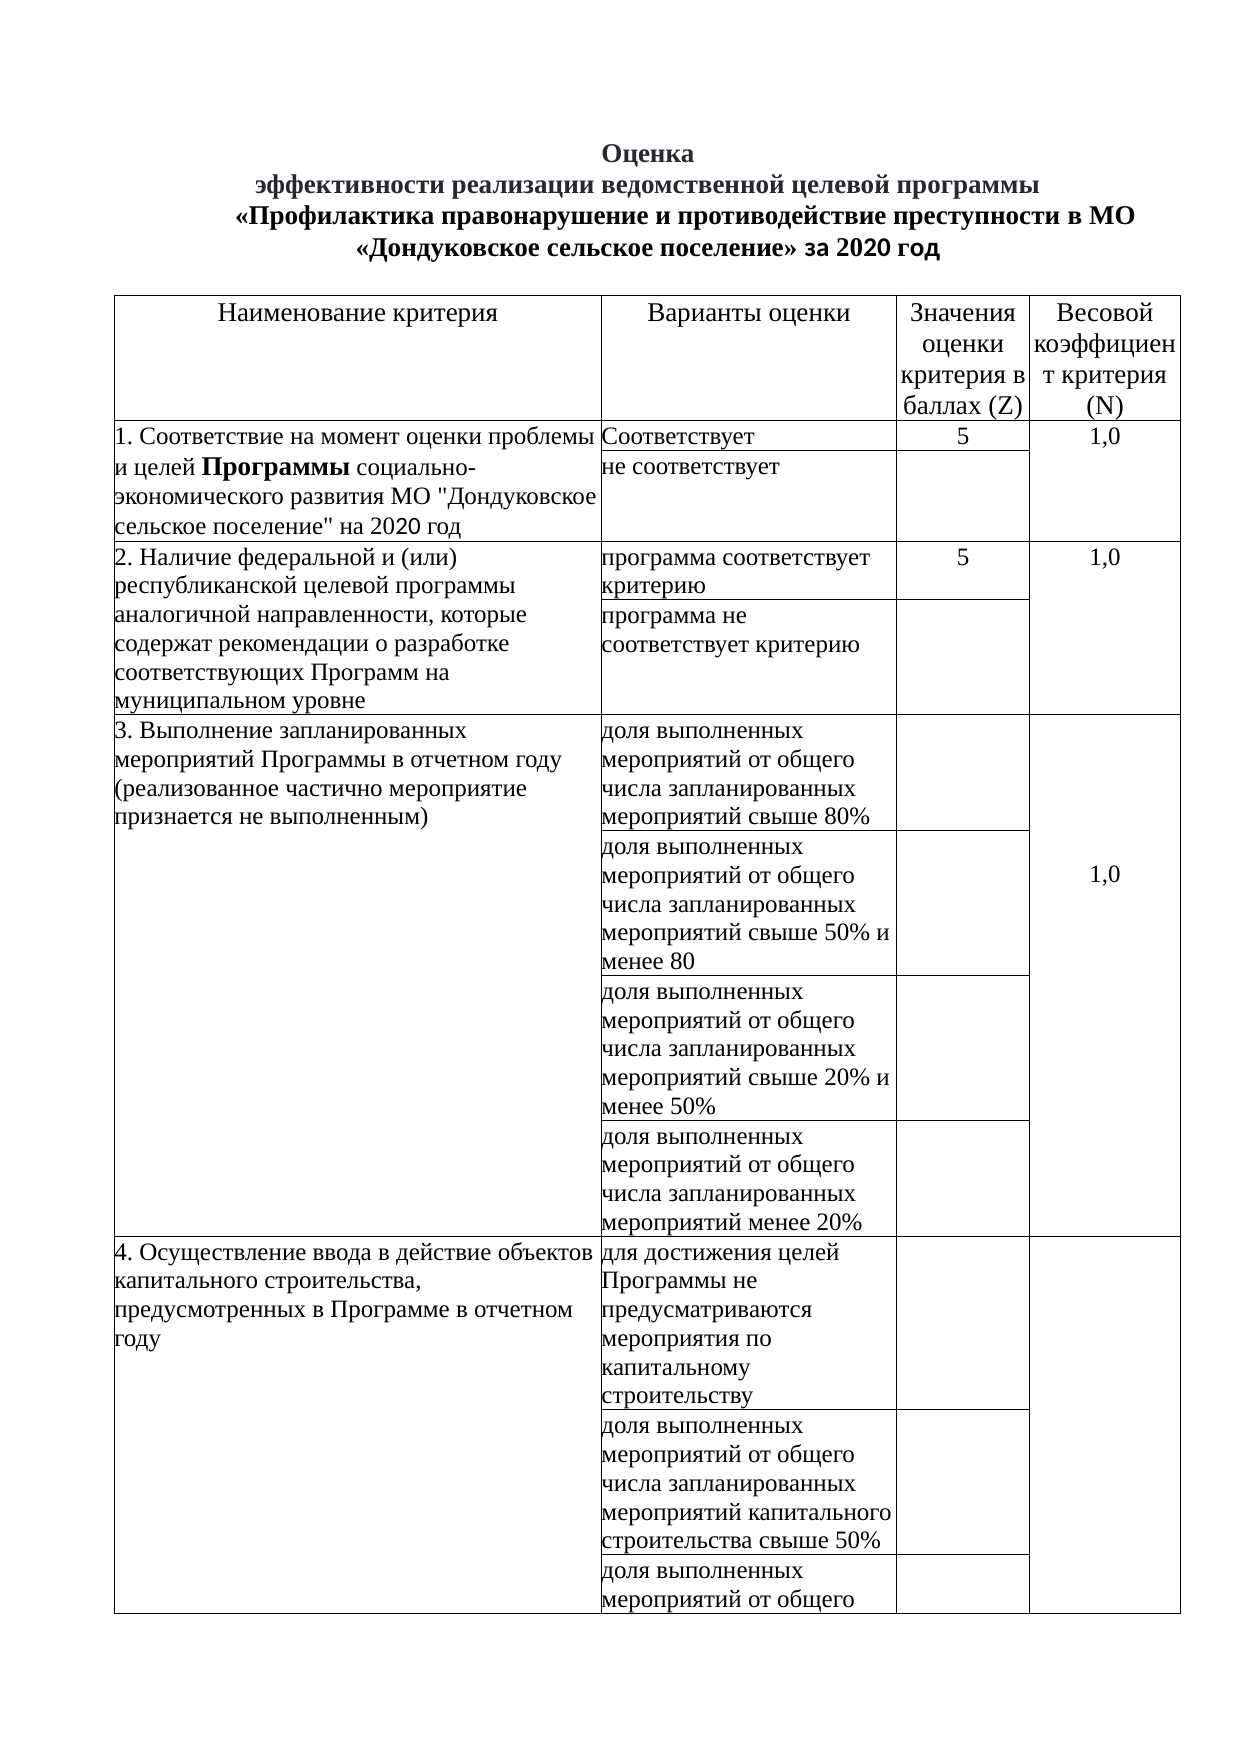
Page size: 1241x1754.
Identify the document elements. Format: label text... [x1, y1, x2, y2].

table_cell [1030, 1237, 1180, 1613]
subtitle Оценка эффективности реализации ведомственной целевой программы [114, 137, 1181, 199]
table_cell программа не соответствует критерию [602, 600, 896, 714]
table_cell 5 [897, 421, 1029, 450]
table_cell программа соответствует критерию [602, 542, 896, 599]
table_cell [897, 600, 1029, 714]
table_cell [897, 1410, 1029, 1554]
table_cell 1. Соответствие на момент оценки проблемы и целей Программы социально-экономического развития МО "Дондуковское сельское поселение" на 2020 год [115, 421, 601, 541]
table_cell 1,0 [1030, 542, 1180, 714]
table_cell Соответствует [602, 421, 896, 450]
table_cell 2. Наличие федеральной и (или) республиканской целевой программы аналогичной направленности, которые содержат рекомендации о разработке соответствующих Программ на муниципальном уровне [115, 542, 601, 714]
table_cell [897, 451, 1029, 541]
table_cell доля выполненных мероприятий от общего числа запланированных мероприятий свыше 50% и менее 80 [602, 831, 896, 975]
table_header Варианты оценки [602, 296, 896, 420]
table_cell [897, 976, 1029, 1120]
table_cell доля выполненных мероприятий от общего числа запланированных мероприятий капитального строительства свыше 50% [602, 1410, 896, 1554]
table_cell [897, 1555, 1029, 1613]
table_header Значения оценки критерия в баллах (Z) [897, 296, 1029, 420]
table_cell [897, 1121, 1029, 1236]
table_cell 4. Осуществление ввода в действие объектов капитального строительства, предусмотренных в Программе в отчетном году [115, 1237, 601, 1613]
table_cell [897, 831, 1029, 975]
table_cell доля выполненных мероприятий от общего числа запланированных мероприятий свыше 80% [602, 715, 896, 830]
table_cell [897, 1237, 1029, 1409]
table_cell доля выполненных мероприятий от общего числа запланированных мероприятий менее 20% [602, 1121, 896, 1236]
table_cell 5 [897, 542, 1029, 599]
table_header Весовой коэффициент критерия (N) [1030, 296, 1180, 420]
table_header Наименование критерия [115, 296, 601, 420]
table_cell 3. Выполнение запланированных мероприятий Программы в отчетном году (реализованное частично мероприятие признается не выполненным) [115, 715, 601, 1236]
table_cell для достижения целей Программы не предусматриваются мероприятия по капитальному строительству [602, 1237, 896, 1409]
table_cell доля выполненных мероприятий от общего числа запланированных мероприятий свыше 20% и менее 50% [602, 976, 896, 1120]
table_cell не соответствует [602, 451, 896, 541]
text «Профилактика правонарушение и противодействие преступности в МО «Дондуковское сельское поселение» за 2020 год [114, 199, 1181, 264]
table_cell доля выполненных мероприятий от общего [602, 1555, 896, 1613]
table_cell 1,0 [1030, 421, 1180, 541]
table_cell [897, 715, 1029, 830]
table_cell 1,0 [1030, 715, 1180, 1236]
